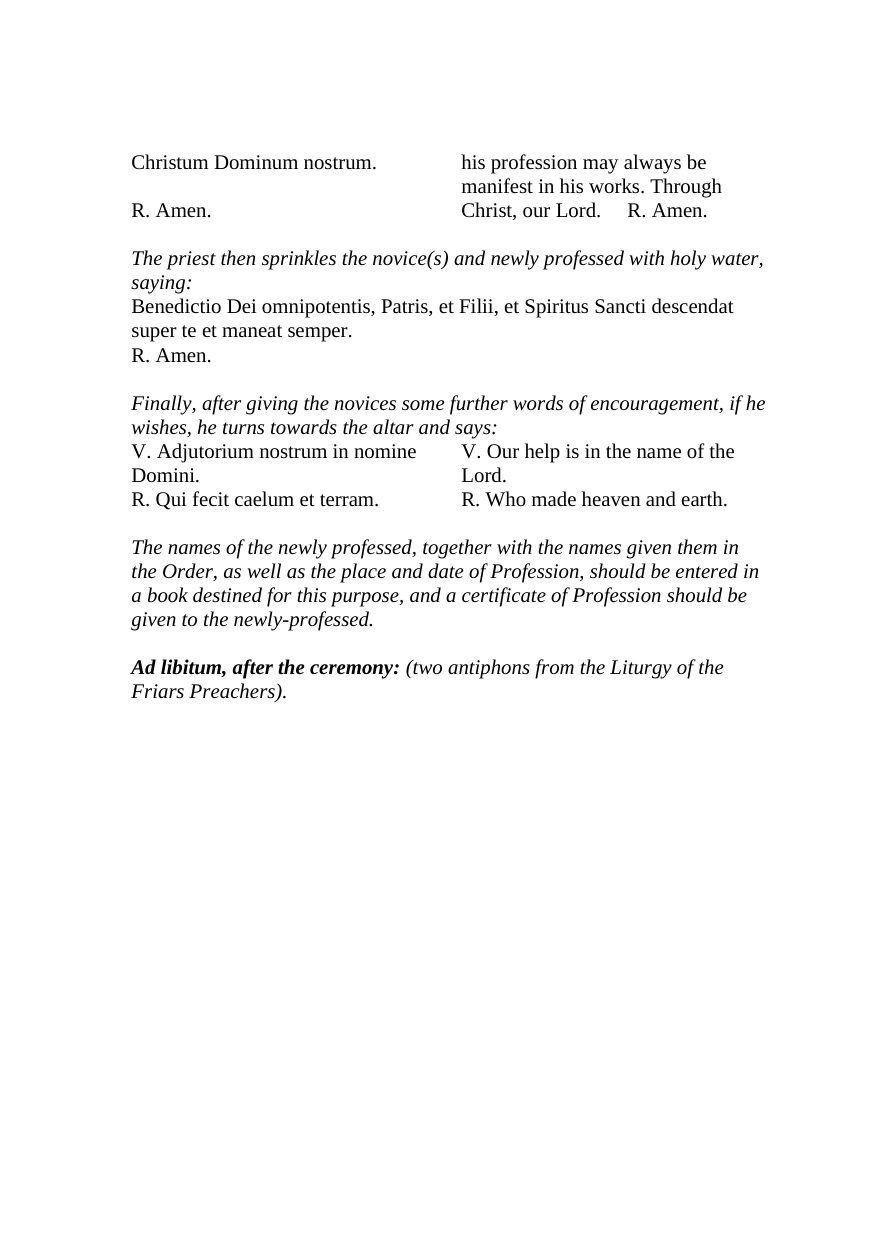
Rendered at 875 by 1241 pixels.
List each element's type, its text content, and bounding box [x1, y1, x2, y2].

text The priest then sprinkles the novice(s) and newly professed with holy water, saying: [131, 246, 769, 294]
table_cell Christum Dominum nostrum. R. Amen. [120, 150, 450, 222]
text Finally, after giving the novices some further words of encouragement, if he wishes, he turns towards the altar and says: [131, 391, 769, 439]
text Benedictio Dei omnipotentis, Patris, et Filii, et Spiritus Sancti descendat super te et maneat semper. [131, 294, 769, 342]
table_header V. Our help is in the name of the Lord. R. Who made heaven and earth. [450, 439, 780, 511]
text R. Amen. [131, 342, 769, 367]
table_header V. Adjutorium nostrum in nomine Domini. R. Qui fecit caelum et terram. [120, 439, 450, 511]
text Ad libitum, after the ceremony: (two antiphons from the Liturgy of the Friars Preachers). [131, 655, 769, 703]
table_cell his profession may always be manifest in his works. Through Christ, our Lord. R. Amen. [450, 150, 780, 222]
text The names of the newly professed, together with the names given them in the Order, as well as the place and date of Profession, should be entered in a book destined for this purpose, and a certificate of Profession should be given to the newly-professed. [131, 535, 769, 631]
